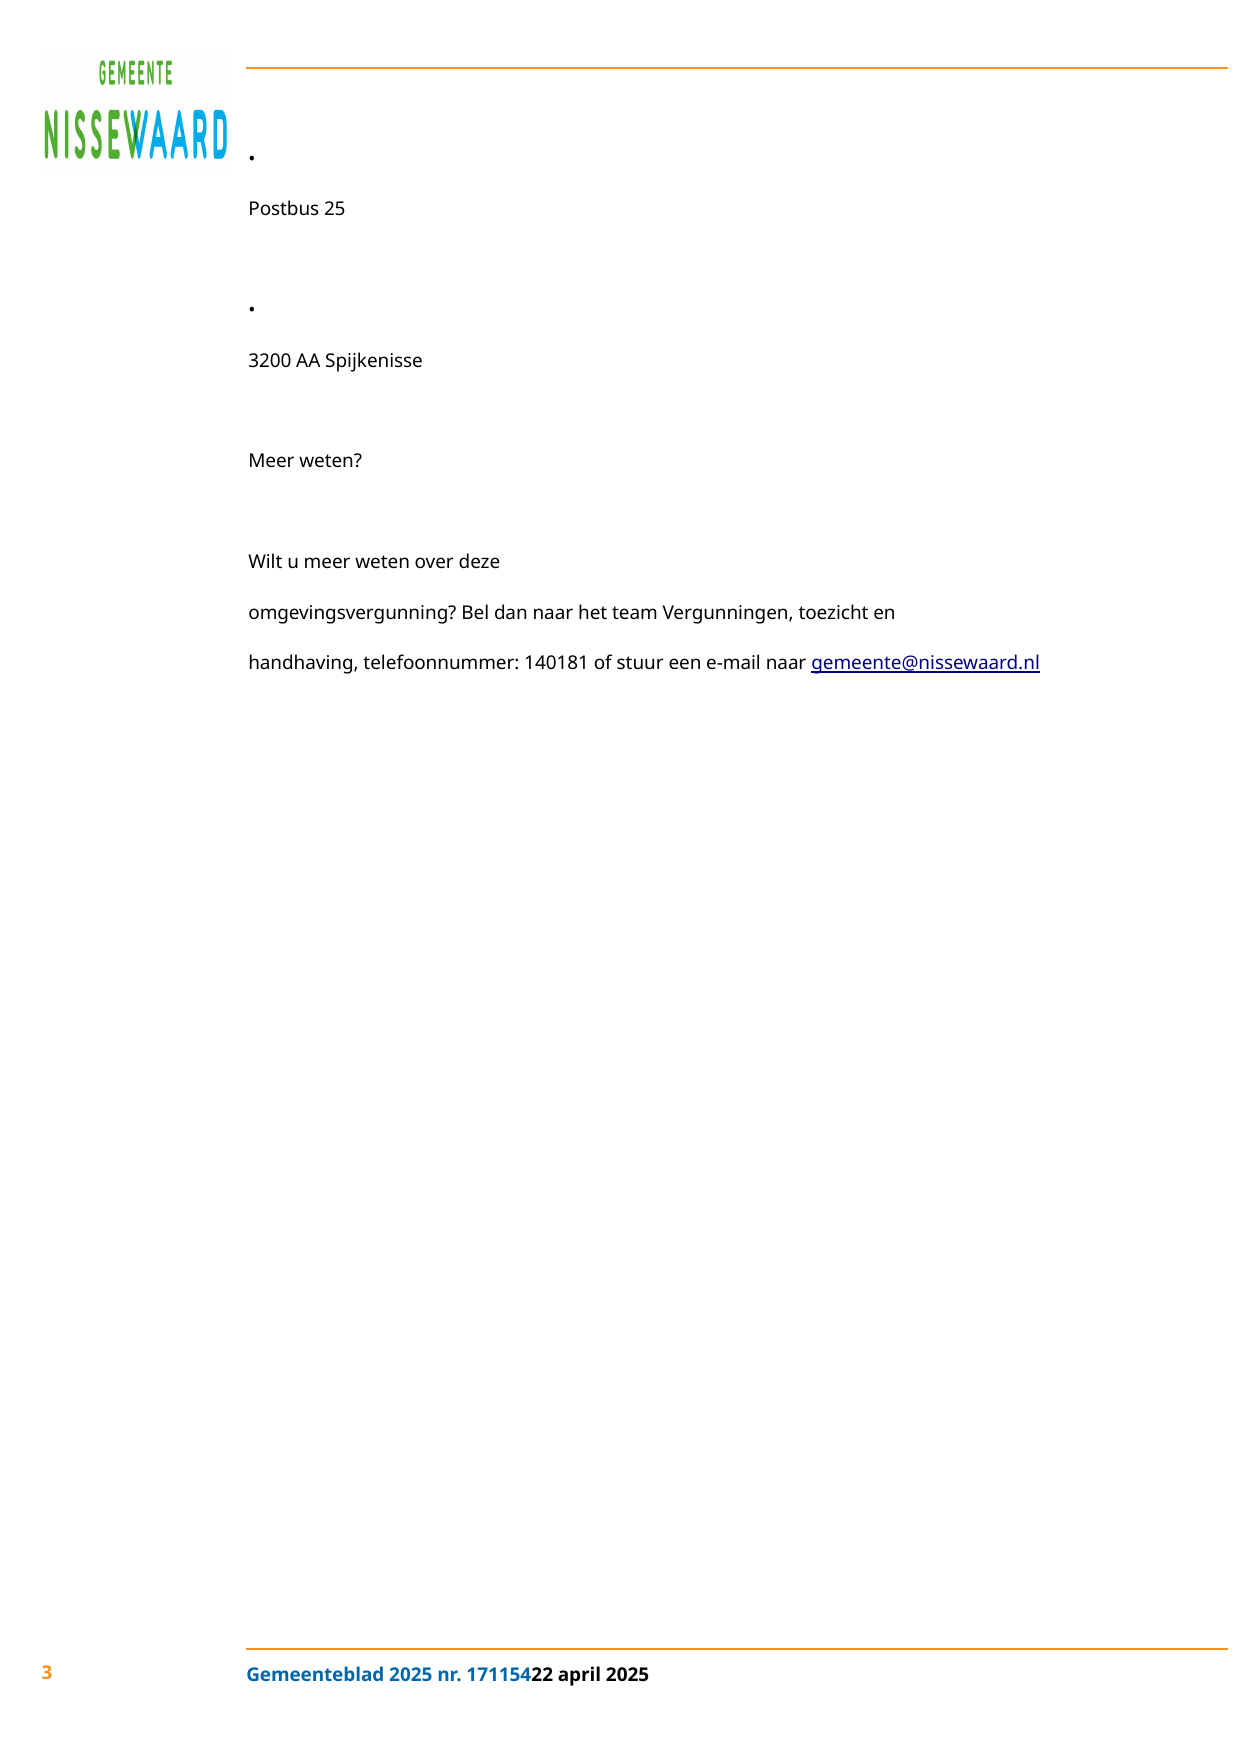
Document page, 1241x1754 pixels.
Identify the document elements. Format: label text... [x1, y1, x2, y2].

text Meer weten? [248, 448, 1152, 473]
text handhaving, telefoonnummer: 140181 of stuur een e-mail naar gemeente@nissewaard.nl [248, 649, 1152, 675]
text • [248, 145, 1152, 171]
text Wilt u meer weten over deze [248, 548, 1152, 574]
text • [248, 296, 1152, 322]
text Postbus 25 [248, 196, 1152, 221]
text omgevingsvergunning? Bel dan naar het team Vergunningen, toezicht en [248, 599, 1152, 625]
text 3200 AA Spijkenisse [248, 347, 1152, 373]
picture [41, 47, 231, 172]
